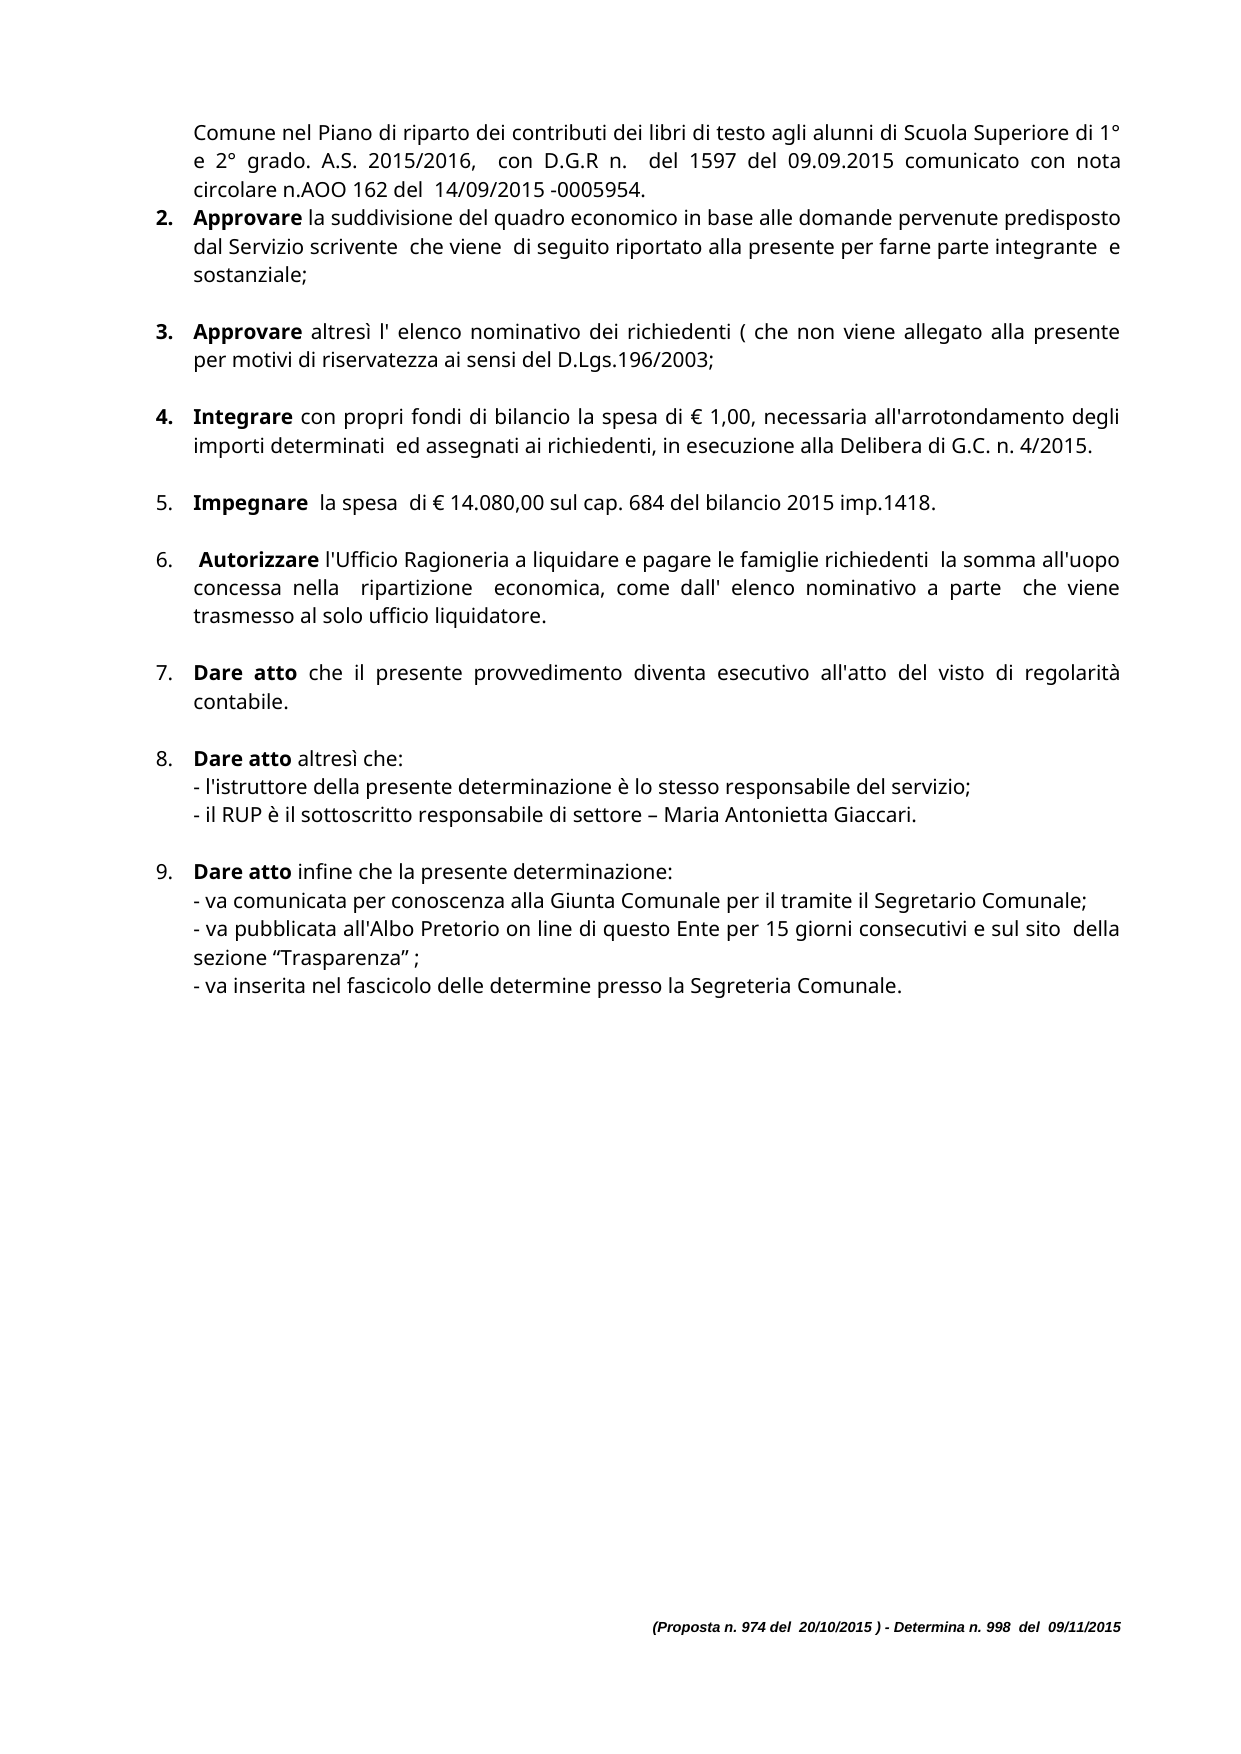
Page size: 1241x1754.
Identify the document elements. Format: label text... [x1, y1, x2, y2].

list - l'istruttore della presente determinazione è lo stesso responsabile del servizio; [156, 772, 1122, 801]
list - va inserita nel fascicolo delle determine presso la Segreteria Comunale. [156, 971, 1122, 1000]
list Dare atto infine che la presente determinazione: [156, 857, 1122, 886]
list Impegnare la spesa di € 14.080,00 sul cap. 684 del bilancio 2015 imp.1418. [156, 488, 1122, 516]
list - il RUP è il sottoscritto responsabile di settore – Maria Antonietta Giaccari. [156, 801, 1122, 829]
list Dare atto altresì che: [156, 744, 1122, 772]
list - va comunicata per conoscenza alla Giunta Comunale per il tramite il Segretario Comunale; [156, 886, 1122, 914]
list - va pubblicata all'Albo Pretorio on line di questo Ente per 15 giorni consecutivi e sul sito della sezione “Trasparenza” ; [156, 914, 1122, 971]
list Comune nel Piano di riparto dei contributi dei libri di testo agli alunni di Scuola Superiore di 1° e 2° grado. A.S. 2015/2016, con D.G.R n. del 1597 del 09.09.2015 comunicato con nota circolare n.AOO 162 del 14/09/2015 -0005954. [156, 118, 1122, 203]
list Dare atto che il presente provvedimento diventa esecutivo all'atto del visto di regolarità contabile. [156, 658, 1122, 715]
list Integrare con propri fondi di bilancio la spesa di € 1,00, necessaria all'arrotondamento degli importi determinati ed assegnati ai richiedenti, in esecuzione alla Delibera di G.C. n. 4/2015. [156, 402, 1122, 459]
list Approvare la suddivisione del quadro economico in base alle domande pervenute predisposto dal Servizio scrivente che viene di seguito riportato alla presente per farne parte integrante e sostanziale; [156, 203, 1122, 289]
list Approvare altresì l' elenco nominativo dei richiedenti ( che non viene allegato alla presente per motivi di riservatezza ai sensi del D.Lgs.196/2003; [156, 317, 1122, 374]
list Autorizzare l'Ufficio Ragioneria a liquidare e pagare le famiglie richiedenti la somma all'uopo concessa nella ripartizione economica, come dall' elenco nominativo a parte che viene trasmesso al solo ufficio liquidatore. [156, 545, 1122, 630]
